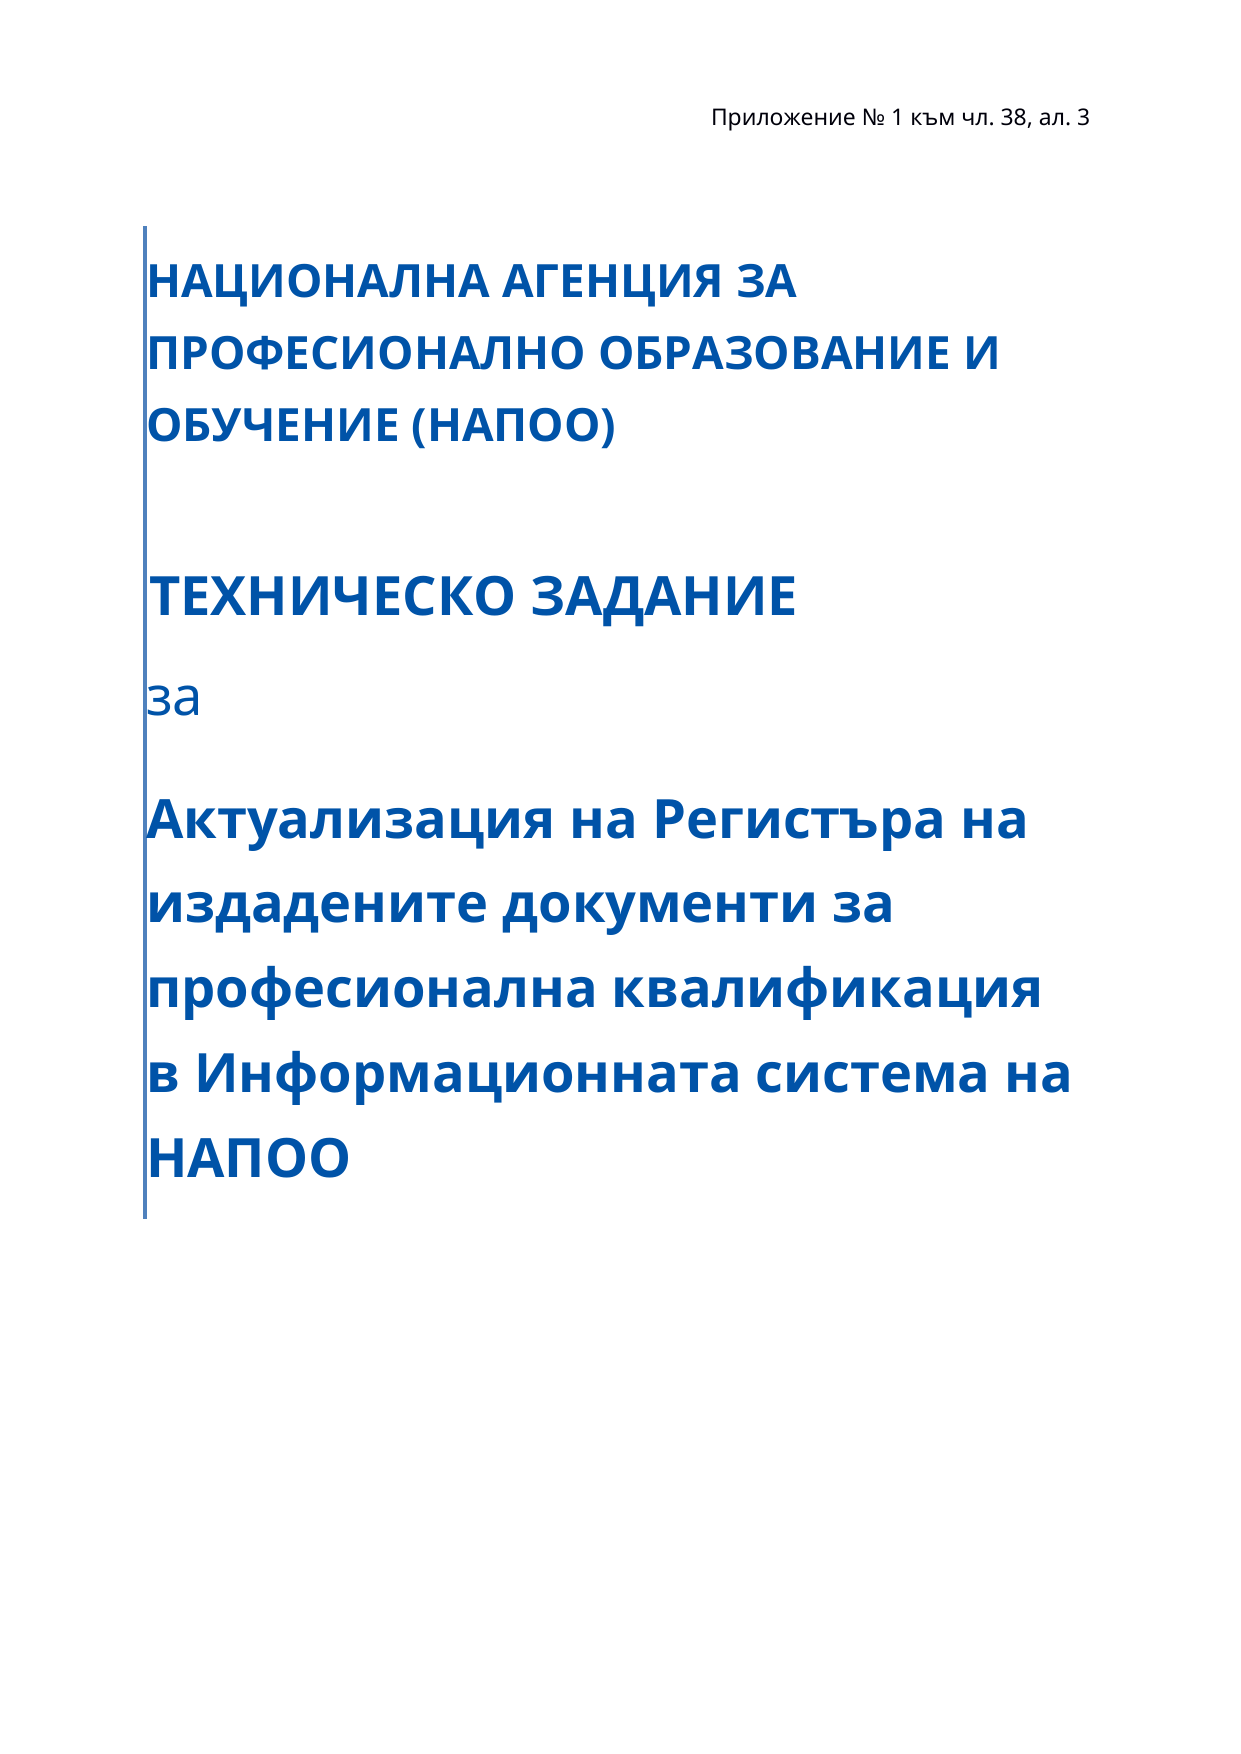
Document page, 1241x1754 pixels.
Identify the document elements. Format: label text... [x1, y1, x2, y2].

table_cell за [147, 635, 1090, 758]
text Приложение № 1 към чл. 38, ал. 3 [150, 101, 1090, 133]
table_cell Актуализация на Регистъра на издадените документи за професионална квалификация в Информационната система на НАПОО [147, 758, 1090, 1219]
table_cell ТЕХНИЧЕСКО ЗАДАНИЕ [147, 558, 1090, 635]
table_header НАЦИОНАЛНА АГЕНЦИЯ ЗА ПРОФЕСИОНАЛНО ОБРАЗОВАНИЕ И ОБУЧЕНИЕ (НАПОО) [147, 226, 1090, 557]
